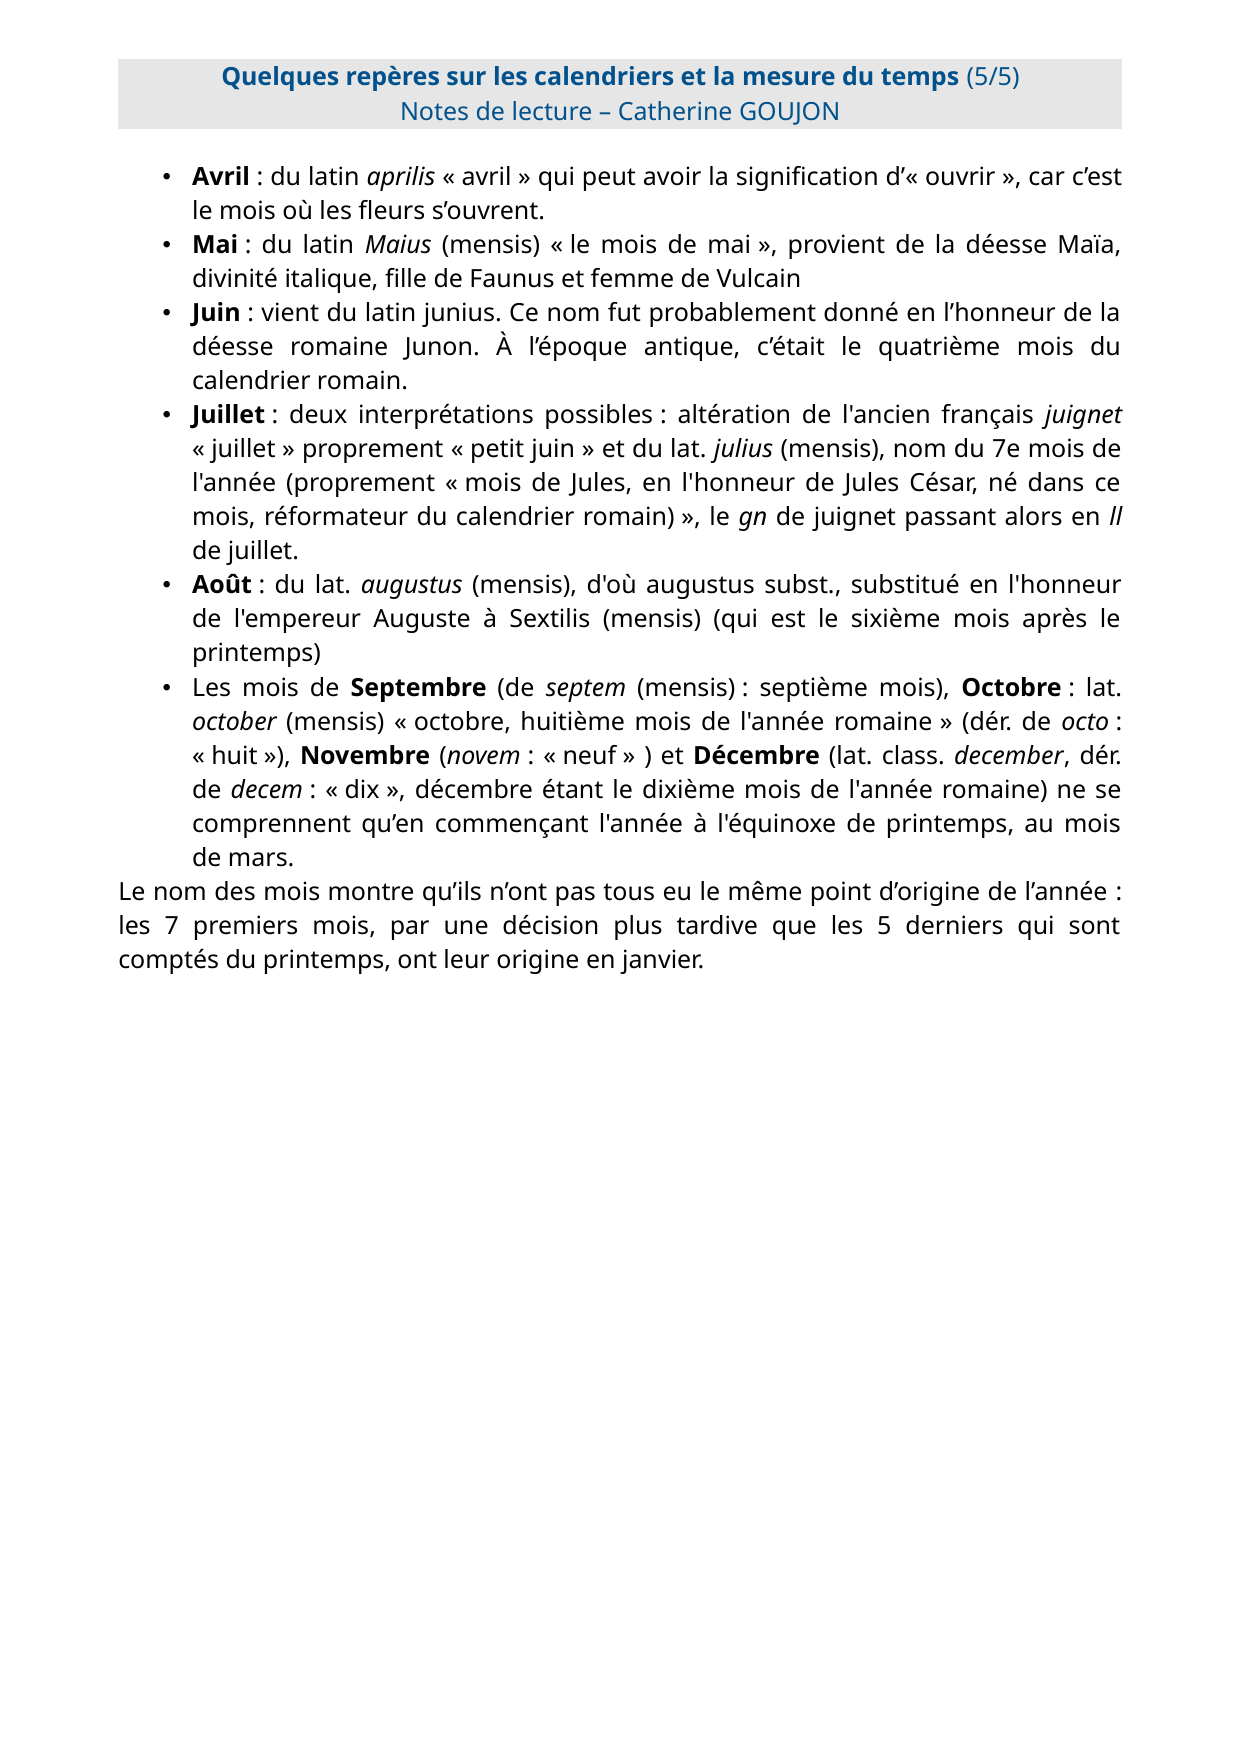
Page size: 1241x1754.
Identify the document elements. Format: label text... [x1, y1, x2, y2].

list Avril : du latin aprilis « avril » qui peut avoir la signification d’« ouvrir », car c’est le mois où les fleurs s’ouvrent. [162, 158, 1122, 226]
list Août : du lat. augustus (mensis), d'où augustus subst., substitué en l'honneur de l'empereur Auguste à Sextilis (mensis) (qui est le sixième mois après le printemps) [162, 567, 1122, 669]
list Juin : vient du latin junius. Ce nom fut probablement donné en l’honneur de la déesse romaine Junon. À l’époque antique, c’était le quatrième mois du calendrier romain. [162, 294, 1122, 397]
text Le nom des mois montre qu’ils n’ont pas tous eu le même point d’origine de l’année : les 7 premiers mois, par une décision plus tardive que les 5 derniers qui sont comptés du printemps, ont leur origine en janvier. [118, 873, 1122, 976]
list Mai : du latin Maius (mensis) « le mois de mai », provient de la déesse Maïa, divinité italique, fille de Faunus et femme de Vulcain [162, 226, 1122, 294]
list Les mois de Septembre (de septem (mensis) : septième mois), Octobre : lat. october (mensis) « octobre, huitième mois de l'année romaine » (dér. de octo : « huit »), Novembre (novem : « neuf » ) et Décembre (lat. class. december, dér. de decem : « dix », décembre étant le dixième mois de l'année romaine) ne se comprennent qu’en commençant l'année à l'équinoxe de printemps, au mois de mars. [162, 669, 1122, 873]
list Juillet : deux interprétations possibles : altération de l'ancien français juignet « juillet » proprement « petit juin » et du lat. julius (mensis), nom du 7e mois de l'année (proprement « mois de Jules, en l'honneur de Jules César, né dans ce mois, réformateur du calendrier romain) », le gn de juignet passant alors en ll de juillet. [162, 397, 1122, 567]
